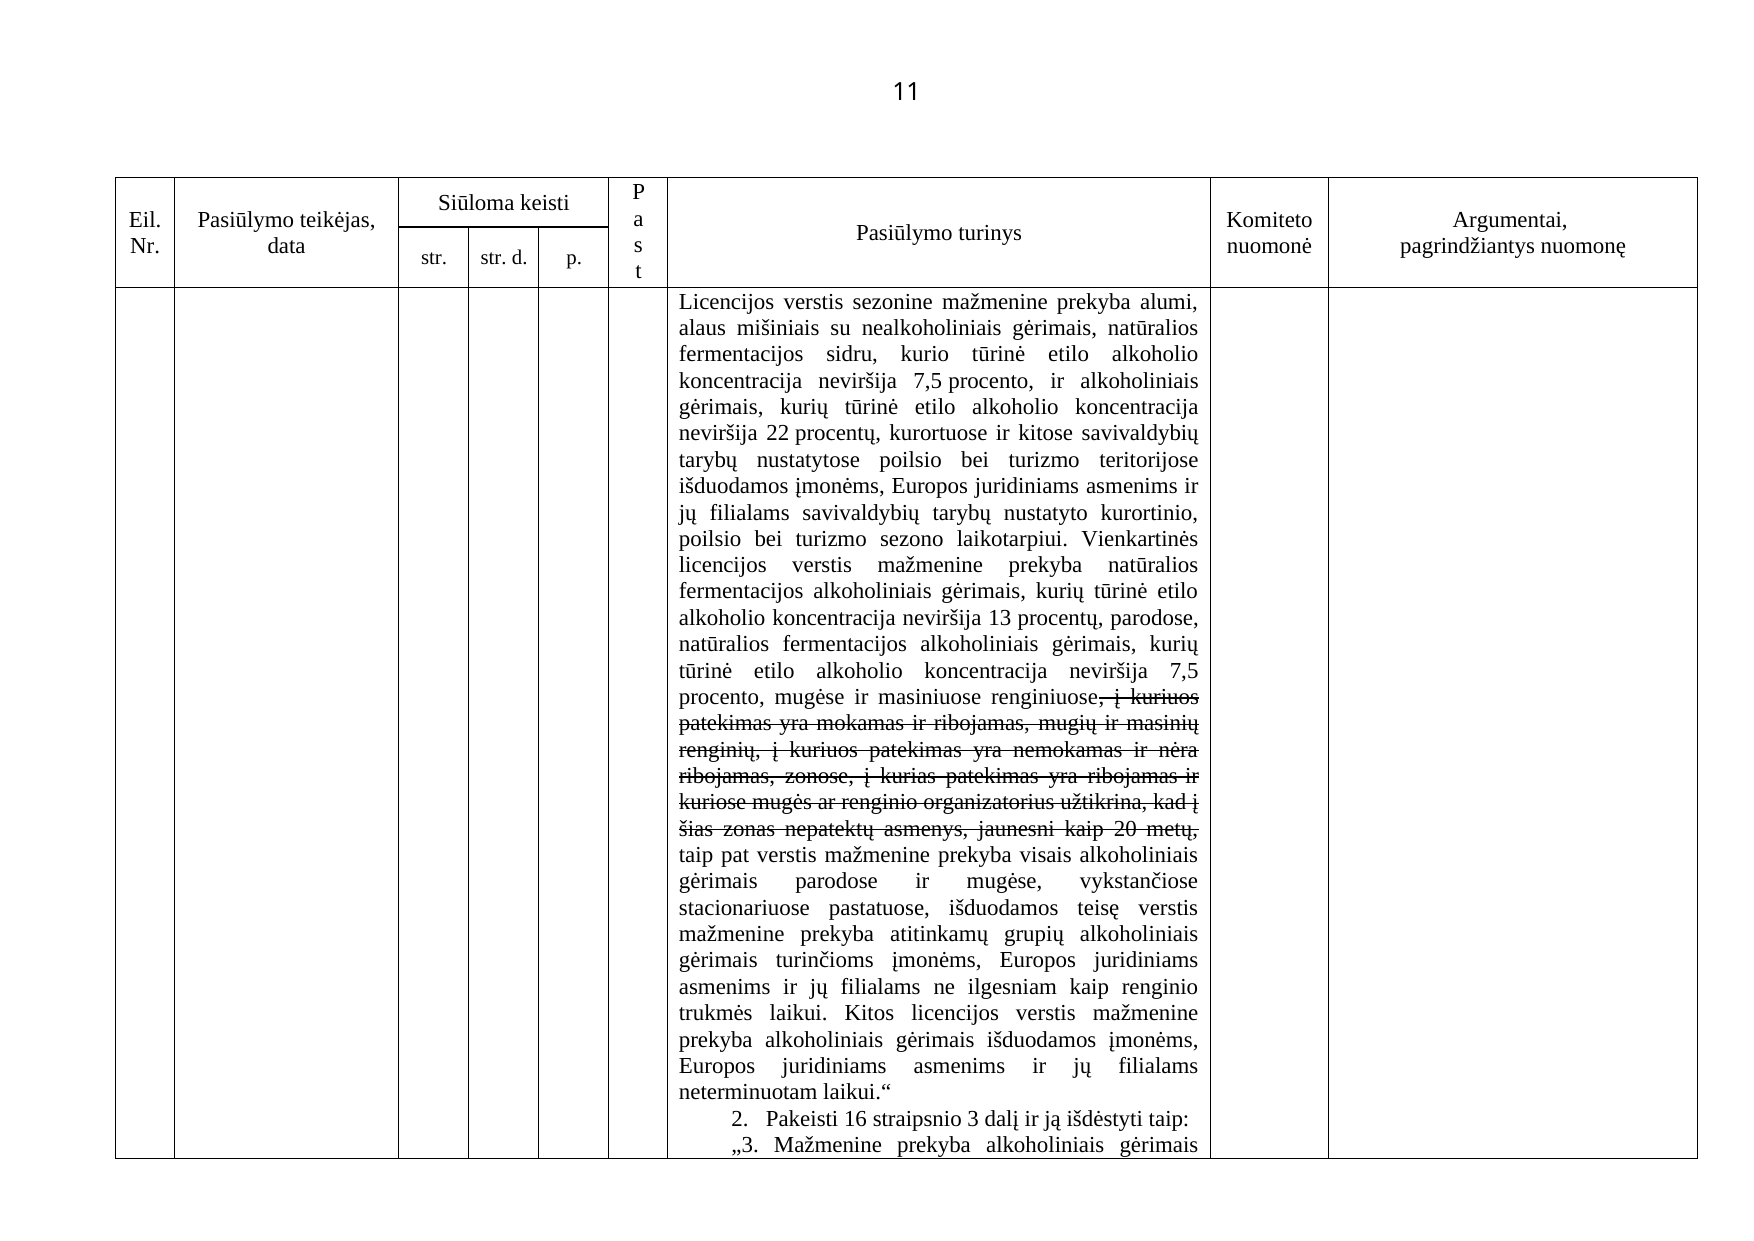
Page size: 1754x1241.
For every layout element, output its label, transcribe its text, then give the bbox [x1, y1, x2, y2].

table_header Pastabos [609, 178, 667, 287]
table_cell p. [539, 228, 608, 287]
table_header Argumentai, pagrindžiantys nuomonę [1329, 178, 1697, 287]
table_cell str. [399, 228, 468, 287]
table_cell [539, 288, 608, 1157]
table_cell [1329, 288, 1697, 1157]
table_cell [175, 288, 398, 1157]
table_cell [116, 288, 174, 1157]
table_cell str. d. [469, 228, 538, 287]
table_header Eil. Nr. [116, 178, 174, 287]
table_header Pasiūlymo teikėjas, data [175, 178, 398, 287]
table_header Pasiūlymo turinys [668, 178, 1210, 287]
table_cell [469, 288, 538, 1157]
table_cell [609, 288, 667, 1157]
table_cell [399, 288, 468, 1157]
table_cell [1211, 288, 1328, 1157]
table_header Siūloma keisti [399, 178, 608, 226]
table_header Komiteto nuomonė [1211, 178, 1328, 287]
table_cell Licencijos verstis sezonine mažmenine prekyba alumi, alaus mišiniais su nealkoholiniais gėrimais, natūralios fermentacijos sidru, kurio tūrinė etilo alkoholio koncentracija neviršija 7,5 procento, ir alkoholiniais gėrimais, kurių tūrinė etilo alkoholio koncentracija neviršija 22 procentų, kurortuose ir kitose savivaldybių tarybų nustatytose poilsio bei turizmo teritorijose išduodamos įmonėms, Europos juridiniams asmenims ir jų filialams savivaldybių tarybų nustatyto kurortinio, poilsio bei turizmo sezono laikotarpiui. Vienkartinės licencijos verstis mažmenine prekyba natūralios fermentacijos alkoholiniais gėrimais, kurių tūrinė etilo alkoholio koncentracija neviršija 13 procentų, parodose, natūralios fermentacijos alkoholiniais gėrimais, kurių tūrinė etilo alkoholio koncentracija neviršija 7,5 procento, mugėse ir masiniuose renginiuose, į kuriuos patekimas yra mokamas ir ribojamas, mugių ir masinių renginių, į kuriuos patekimas yra nemokamas ir nėra ribojamas, zonose, į kurias patekimas yra ribojamas ir kuriose mugės ar renginio organizatorius užtikrina, kad į šias zonas nepatektų asmenys, jaunesni kaip 20 metų, taip pat verstis mažmenine prekyba visais alkoholiniais gėrimais parodose ir mugėse, vykstančiose stacionariuose pastatuose, išduodamos teisę verstis mažmenine prekyba atitinkamų grupių alkoholiniais gėrimais turinčioms įmonėms, Europos juridiniams asmenims ir jų filialams ne ilgesniam kaip renginio trukmės laikui. Kitos licencijos verstis mažmenine prekyba alkoholiniais gėrimais išduodamos įmonėms, Europos juridiniams asmenims ir jų filialams neterminuotam laikui.“ 2. Pakeisti 16 straipsnio 3 dalį ir ją išdėstyti taip: „3. Mažmenine prekyba alkoholiniais gėrimais [668, 288, 1210, 1157]
